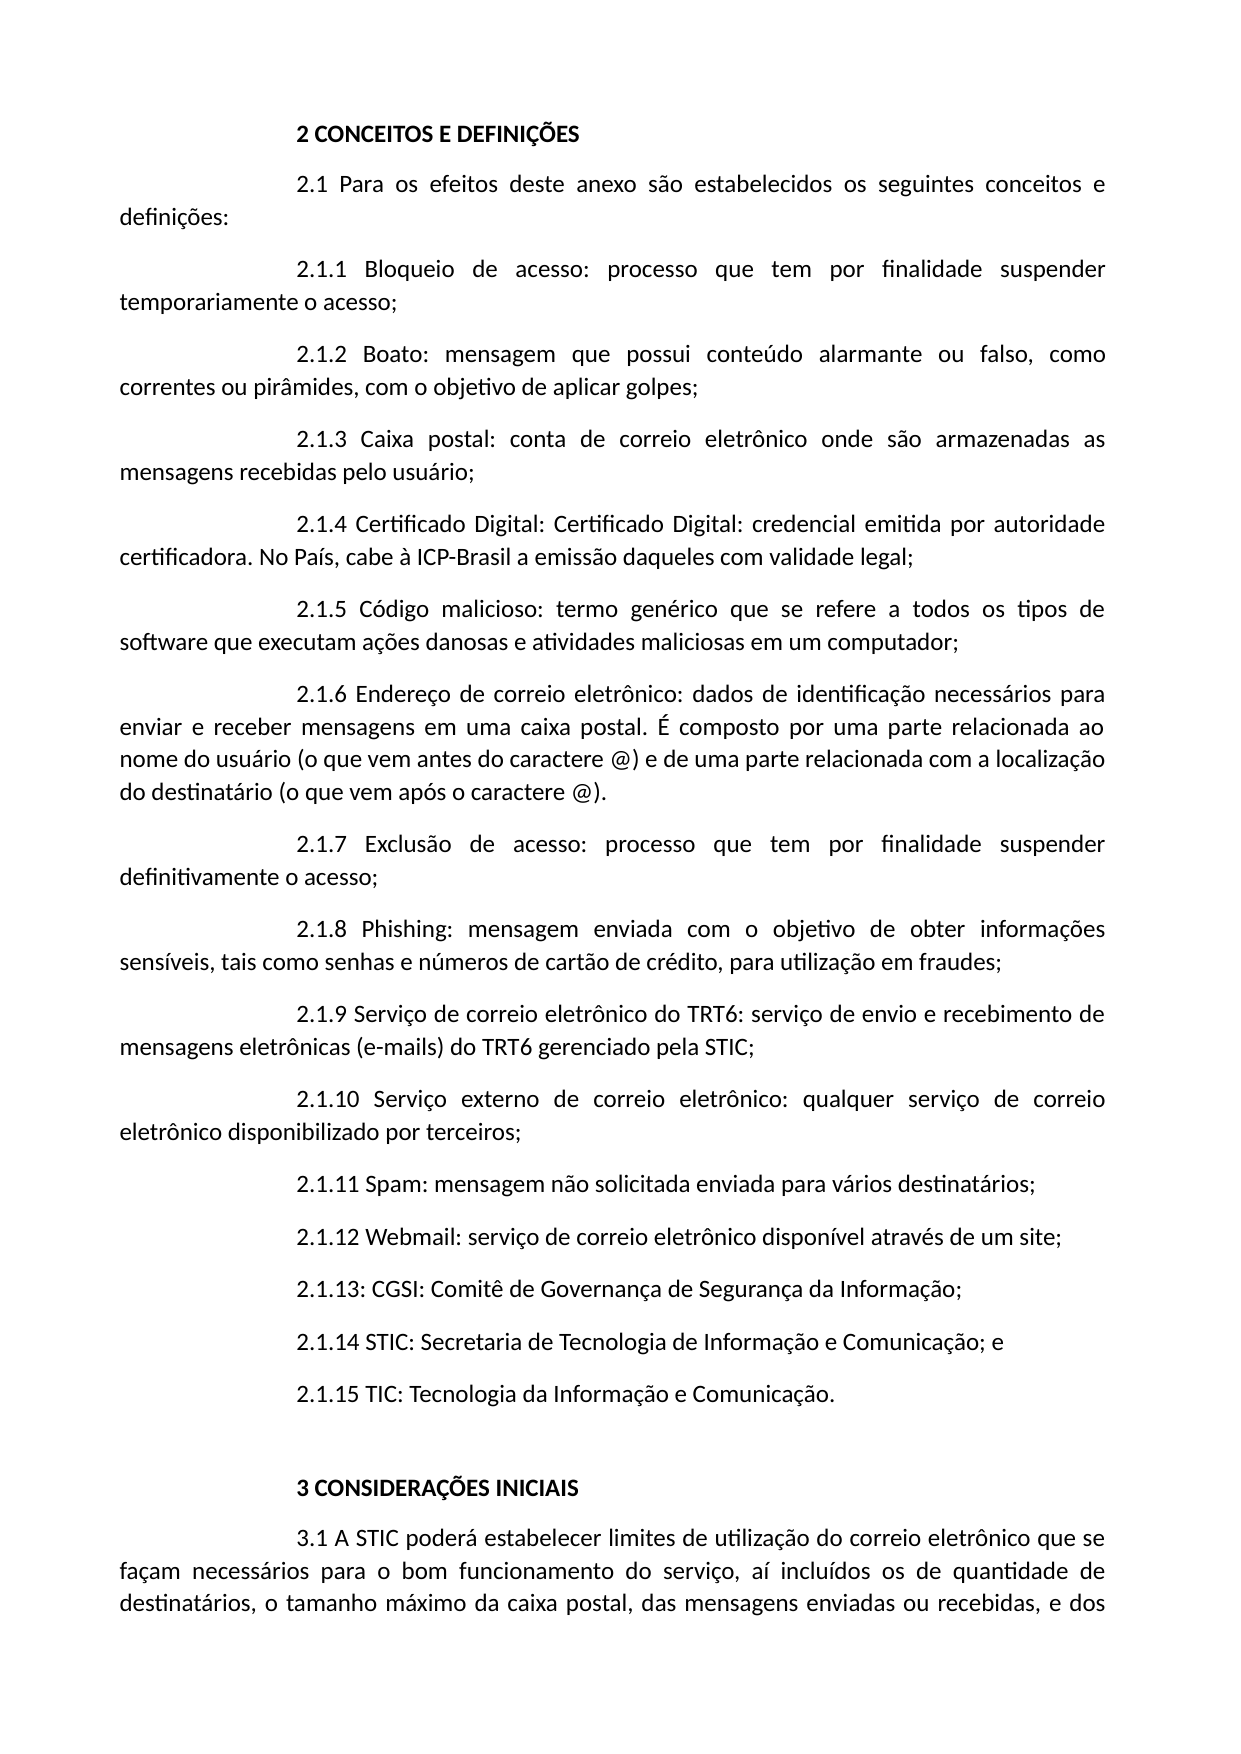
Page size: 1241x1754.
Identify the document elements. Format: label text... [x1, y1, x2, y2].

text 2.1.3 Caixa postal: conta de correio eletrônico onde são armazenadas as mensagens recebidas pelo usuário; [119, 423, 1107, 487]
text 2.1.12 Webmail: serviço de correio eletrônico disponível através de um site; [119, 1221, 1107, 1252]
text 2.1.10 Serviço externo de correio eletrônico: qualquer serviço de correio eletrônico disponibilizado por terceiros; [119, 1084, 1107, 1147]
text 2.1 Para os efeitos deste anexo são estabelecidos os seguintes conceitos e definições: [119, 168, 1107, 232]
text 2.1.15 TIC: Tecnologia da Informação e Comunicação. [119, 1378, 1107, 1409]
text 2.1.11 Spam: mensagem não solicitada enviada para vários destinatários; [119, 1169, 1107, 1199]
text 2.1.7 Exclusão de acesso: processo que tem por finalidade suspender definitivamente o acesso; [119, 829, 1107, 892]
text 2.1.13: CGSI: Comitê de Governança de Segurança da Informação; [119, 1273, 1107, 1304]
text 2.1.1 Bloqueio de acesso: processo que tem por finalidade suspender temporariamente o acesso; [119, 253, 1107, 317]
text 2.1.9 Serviço de correio eletrônico do TRT6: serviço de envio e recebimento de mensagens eletrônicas (e-mails) do TRT6 gerenciado pela STIC; [119, 999, 1107, 1062]
text 3.1 A STIC poderá estabelecer limites de utilização do correio eletrônico que se façam necessários para o bom funcionamento do serviço, aí incluídos os de quantidade de destinatários, o tamanho máximo da caixa postal, das mensagens enviadas ou recebidas, e dos [119, 1522, 1107, 1618]
text 2.1.8 Phishing: mensagem enviada com o objetivo de obter informações sensíveis, tais como senhas e números de cartão de crédito, para utilização em fraudes; [119, 914, 1107, 977]
text 2.1.5 Código malicioso: termo genérico que se refere a todos os tipos de software que executam ações danosas e atividades maliciosas em um computador; [119, 593, 1107, 657]
text 2.1.4 Certificado Digital: Certificado Digital: credencial emitida por autoridade certificadora. No País, cabe à ICP-Brasil a emissão daqueles com validade legal; [119, 508, 1107, 572]
text 3 CONSIDERAÇÕES INICIAIS [296, 1472, 1122, 1502]
text 2.1.6 Endereço de correio eletrônico: dados de identificação necessários para enviar e receber mensagens em uma caixa postal. É composto por uma parte relacionada ao nome do usuário (o que vem antes do caractere @) e de uma parte relacionada com a localização do destinatário (o que vem após o caractere @). [119, 678, 1107, 807]
text 2 CONCEITOS E DEFINIÇÕES [296, 118, 1122, 149]
text 2.1.2 Boato: mensagem que possui conteúdo alarmante ou falso, como correntes ou pirâmides, com o objetivo de aplicar golpes; [119, 338, 1107, 402]
text 2.1.14 STIC: Secretaria de Tecnologia de Informação e Comunicação; e [119, 1326, 1107, 1356]
